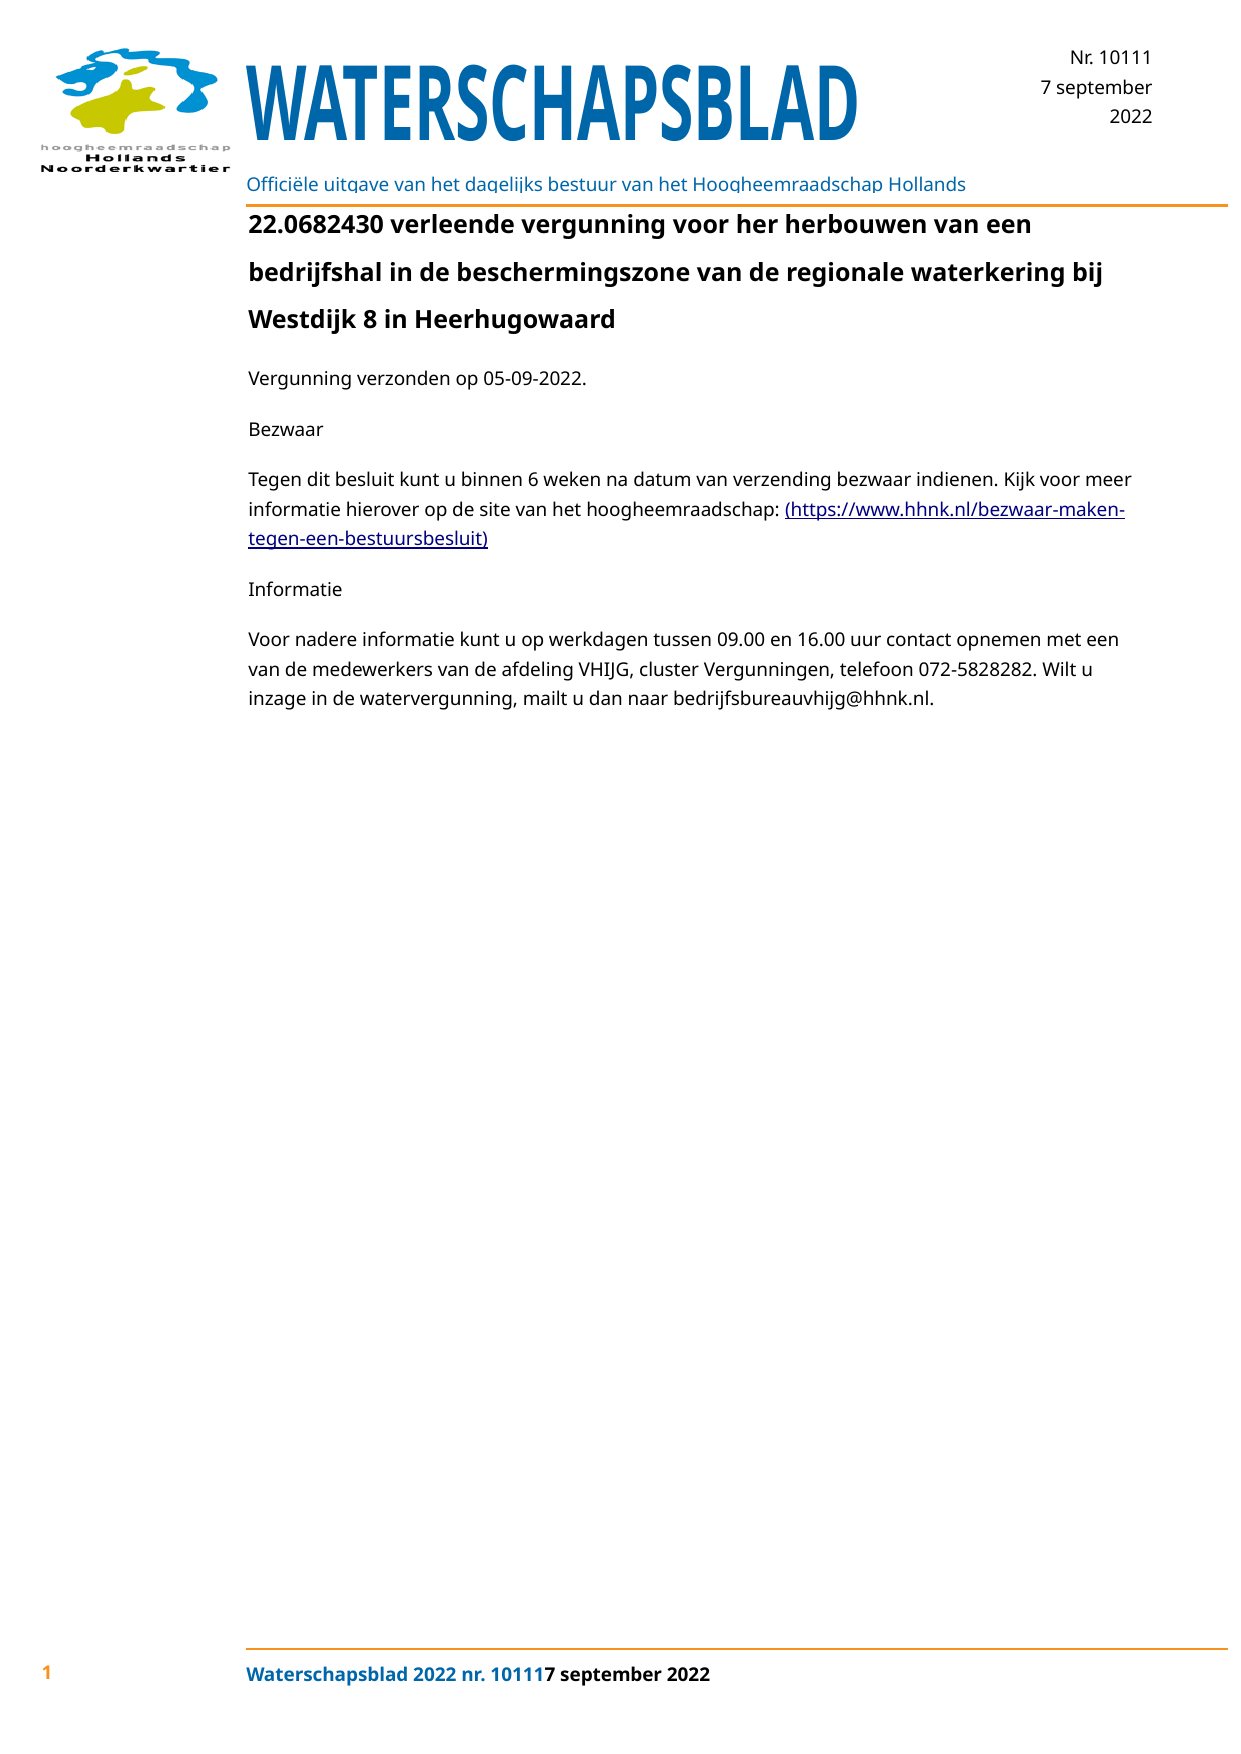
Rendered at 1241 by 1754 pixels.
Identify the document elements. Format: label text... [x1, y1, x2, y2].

text Vergunning verzonden op 05-09-2022. [248, 366, 1152, 391]
text Informatie [248, 576, 1152, 602]
text Bezwaar [248, 416, 1152, 442]
text 22.0682430 verleende vergunning voor her herbouwen van een bedrijfshal in de beschermingszone van de regionale waterkering bij Westdijk 8 in Heerhugowaard [248, 207, 1152, 336]
text Voor nadere informatie kunt u op werkdagen tussen 09.00 en 16.00 uur contact opnemen met een van de medewerkers van de afdeling VHIJG, cluster Vergunningen, telefoon 072-5828282. Wilt u inzage in de watervergunning, mailt u dan naar bedrijfsbureauvhijg@hhnk.nl. [248, 626, 1152, 711]
picture [41, 47, 231, 172]
text Tegen dit besluit kunt u binnen 6 weken na datum van verzending bezwaar indienen. Kijk voor meer informatie hierover op de site van het hoogheemraadschap: (https://www.hhnk.nl/bezwaar-maken-tegen-een-bestuursbesluit) [248, 466, 1152, 551]
